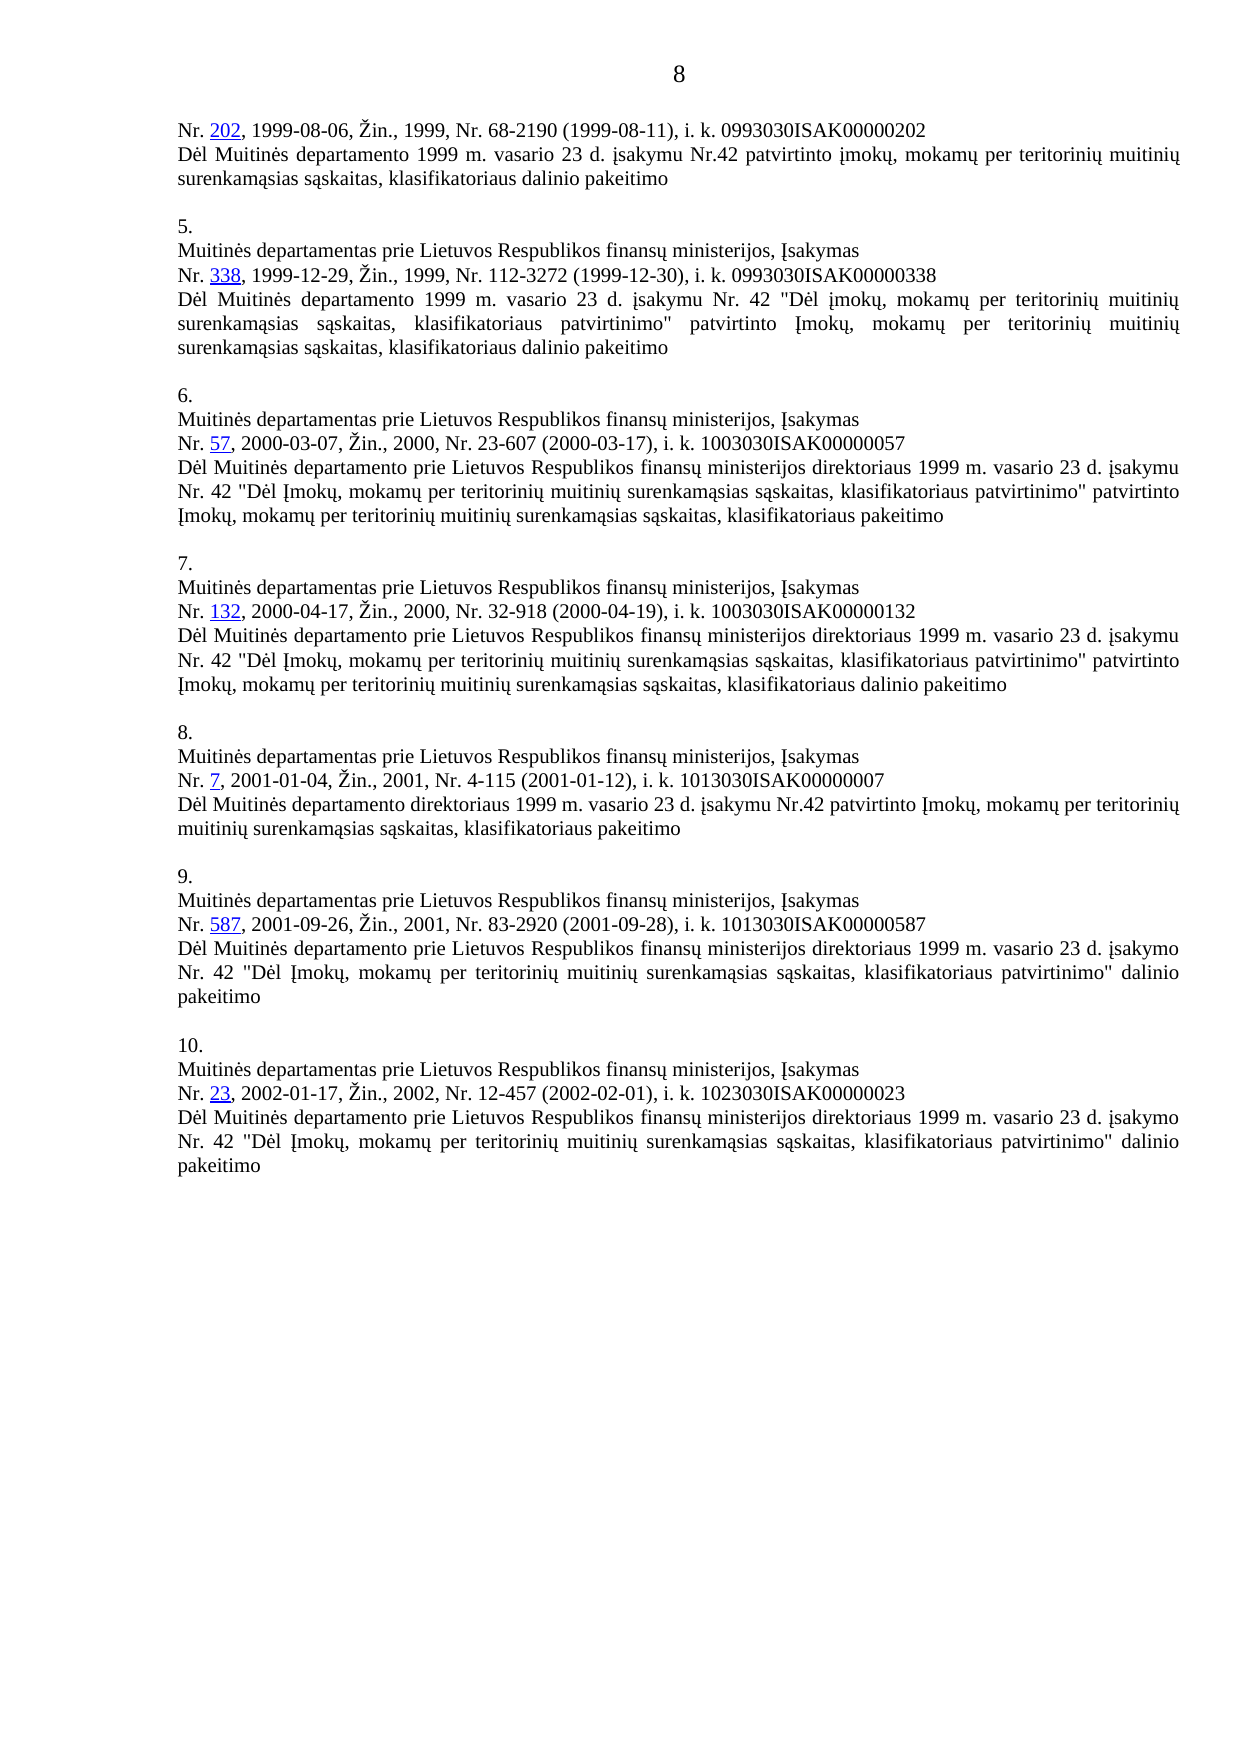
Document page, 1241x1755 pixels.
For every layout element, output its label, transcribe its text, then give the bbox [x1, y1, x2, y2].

text Muitinės departamentas prie Lietuvos Respublikos finansų ministerijos, Įsakymas [177, 744, 1181, 768]
text Nr. 132, 2000-04-17, Žin., 2000, Nr. 32-918 (2000-04-19), i. k. 1003030ISAK00000132 [177, 599, 1181, 623]
text 5. [177, 214, 1181, 238]
text Dėl Muitinės departamento prie Lietuvos Respublikos finansų ministerijos direktoriaus 1999 m. vasario 23 d. įsakymo Nr. 42 "Dėl Įmokų, mokamų per teritorinių muitinių surenkamąsias sąskaitas, klasifikatoriaus patvirtinimo" dalinio pakeitimo [177, 936, 1181, 1008]
text Nr. 587, 2001-09-26, Žin., 2001, Nr. 83-2920 (2001-09-28), i. k. 1013030ISAK00000587 [177, 912, 1181, 936]
text Dėl Muitinės departamento 1999 m. vasario 23 d. įsakymu Nr. 42 "Dėl įmokų, mokamų per teritorinių muitinių surenkamąsias sąskaitas, klasifikatoriaus patvirtinimo" patvirtinto Įmokų, mokamų per teritorinių muitinių surenkamąsias sąskaitas, klasifikatoriaus dalinio pakeitimo [177, 287, 1181, 359]
text Muitinės departamentas prie Lietuvos Respublikos finansų ministerijos, Įsakymas [177, 407, 1181, 431]
text Nr. 338, 1999-12-29, Žin., 1999, Nr. 112-3272 (1999-12-30), i. k. 0993030ISAK00000338 [177, 262, 1181, 287]
text Dėl Muitinės departamento prie Lietuvos Respublikos finansų ministerijos direktoriaus 1999 m. vasario 23 d. įsakymo Nr. 42 "Dėl Įmokų, mokamų per teritorinių muitinių surenkamąsias sąskaitas, klasifikatoriaus patvirtinimo" dalinio pakeitimo [177, 1105, 1181, 1177]
text Dėl Muitinės departamento prie Lietuvos Respublikos finansų ministerijos direktoriaus 1999 m. vasario 23 d. įsakymu Nr. 42 "Dėl Įmokų, mokamų per teritorinių muitinių surenkamąsias sąskaitas, klasifikatoriaus patvirtinimo" patvirtinto Įmokų, mokamų per teritorinių muitinių surenkamąsias sąskaitas, klasifikatoriaus dalinio pakeitimo [177, 623, 1181, 696]
text 10. [177, 1032, 1181, 1057]
text Dėl Muitinės departamento 1999 m. vasario 23 d. įsakymu Nr.42 patvirtinto įmokų, mokamų per teritorinių muitinių surenkamąsias sąskaitas, klasifikatoriaus dalinio pakeitimo [177, 142, 1181, 190]
text Muitinės departamentas prie Lietuvos Respublikos finansų ministerijos, Įsakymas [177, 575, 1181, 599]
text Muitinės departamentas prie Lietuvos Respublikos finansų ministerijos, Įsakymas [177, 888, 1181, 912]
text 8. [177, 720, 1181, 744]
text Muitinės departamentas prie Lietuvos Respublikos finansų ministerijos, Įsakymas [177, 1057, 1181, 1081]
text 7. [177, 551, 1181, 575]
text 6. [177, 383, 1181, 407]
text Nr. 7, 2001-01-04, Žin., 2001, Nr. 4-115 (2001-01-12), i. k. 1013030ISAK00000007 [177, 768, 1181, 792]
text Muitinės departamentas prie Lietuvos Respublikos finansų ministerijos, Įsakymas [177, 238, 1181, 262]
text Nr. 23, 2002-01-17, Žin., 2002, Nr. 12-457 (2002-02-01), i. k. 1023030ISAK00000023 [177, 1081, 1181, 1105]
text Nr. 202, 1999-08-06, Žin., 1999, Nr. 68-2190 (1999-08-11), i. k. 0993030ISAK00000202 [177, 118, 1181, 142]
text 9. [177, 864, 1181, 888]
text Dėl Muitinės departamento prie Lietuvos Respublikos finansų ministerijos direktoriaus 1999 m. vasario 23 d. įsakymu Nr. 42 "Dėl Įmokų, mokamų per teritorinių muitinių surenkamąsias sąskaitas, klasifikatoriaus patvirtinimo" patvirtinto Įmokų, mokamų per teritorinių muitinių surenkamąsias sąskaitas, klasifikatoriaus pakeitimo [177, 455, 1181, 527]
text Nr. 57, 2000-03-07, Žin., 2000, Nr. 23-607 (2000-03-17), i. k. 1003030ISAK00000057 [177, 431, 1181, 455]
text Dėl Muitinės departamento direktoriaus 1999 m. vasario 23 d. įsakymu Nr.42 patvirtinto Įmokų, mokamų per teritorinių muitinių surenkamąsias sąskaitas, klasifikatoriaus pakeitimo [177, 792, 1181, 840]
